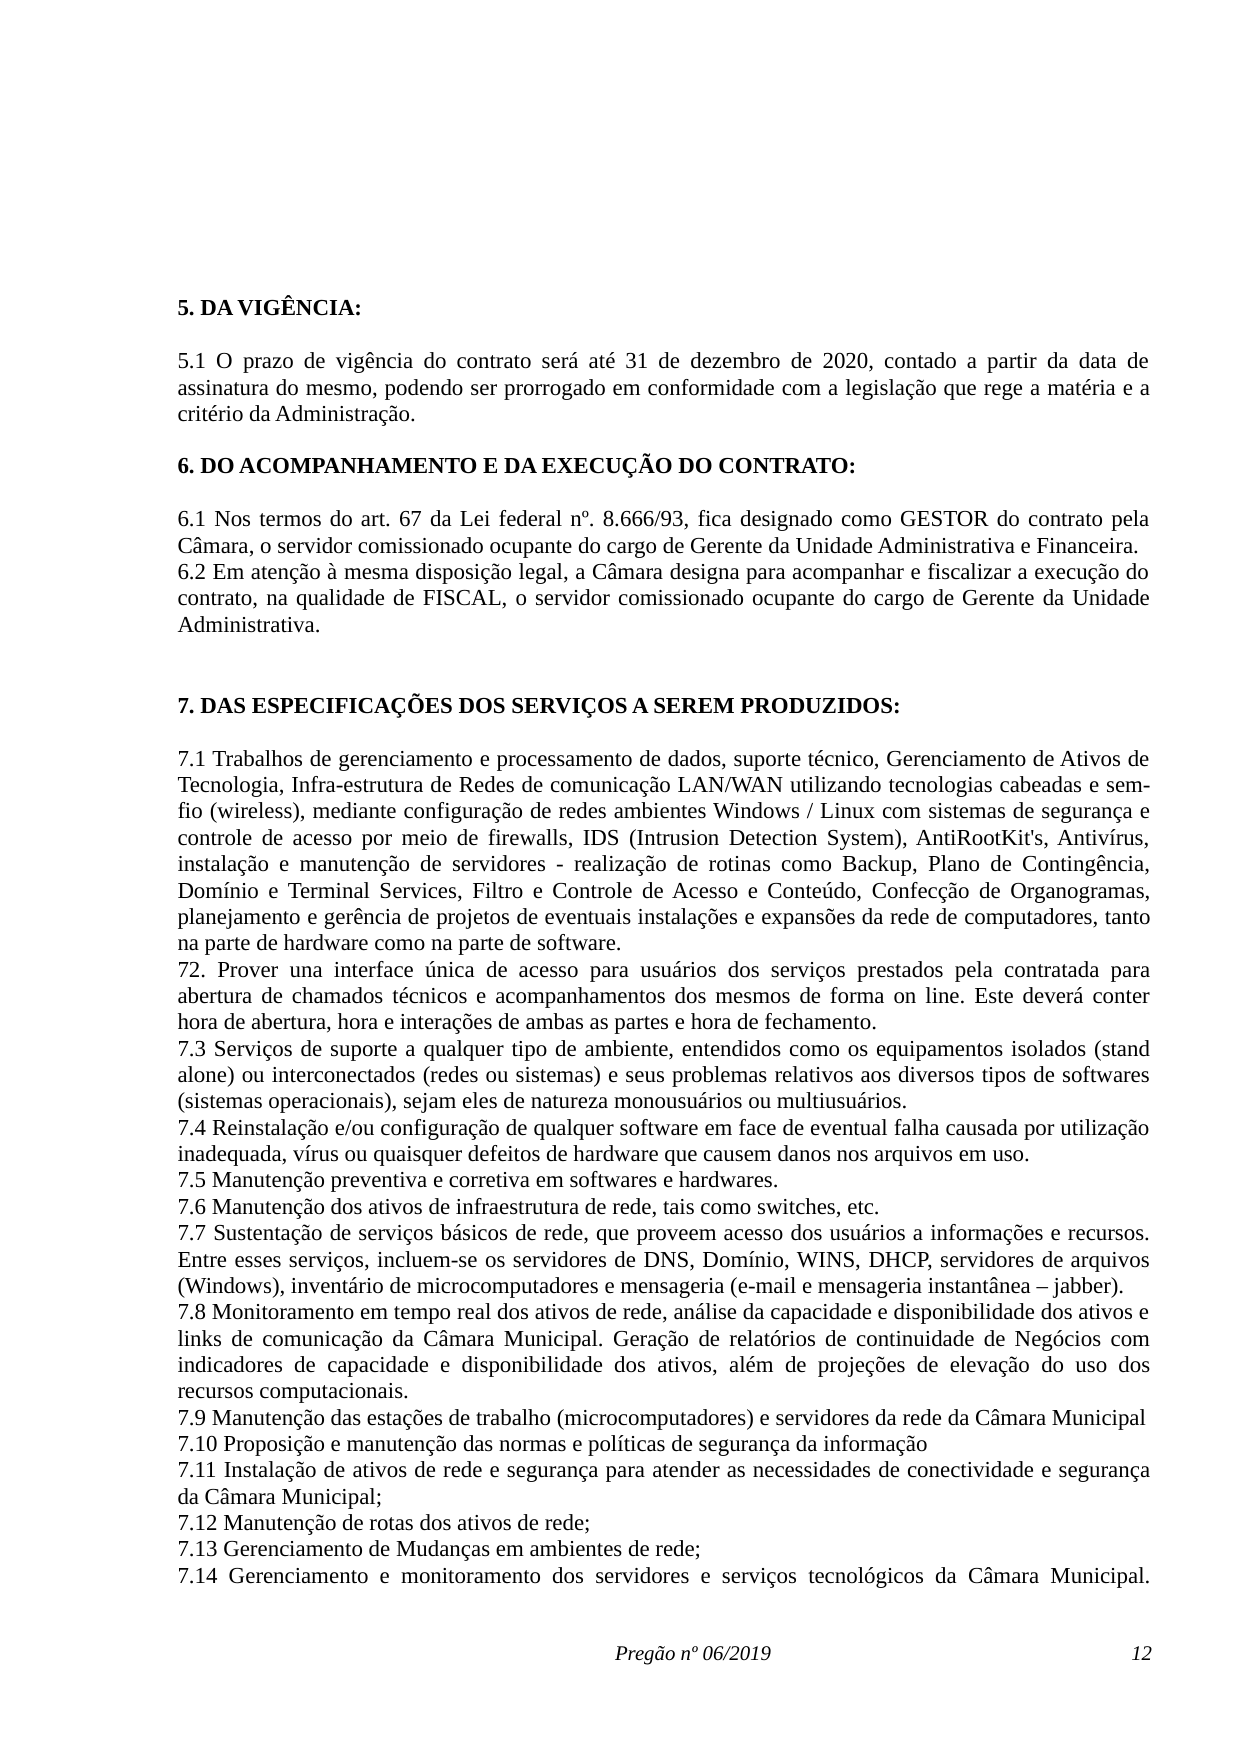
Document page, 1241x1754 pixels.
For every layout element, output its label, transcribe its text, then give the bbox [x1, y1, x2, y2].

text 7.4 Reinstalação e/ou configuração de qualquer software em face de eventual falha causada por utilização inadequada, vírus ou quaisquer defeitos de hardware que causem danos nos arquivos em uso. [177, 1114, 1152, 1167]
text 7.9 Manutenção das estações de trabalho (microcomputadores) e servidores da rede da Câmara Municipal [177, 1404, 1152, 1430]
text 7.6 Manutenção dos ativos de infraestrutura de rede, tais como switches, etc. [177, 1193, 1152, 1219]
text 7.5 Manutenção preventiva e corretiva em softwares e hardwares. [177, 1167, 1152, 1193]
text 7. DAS ESPECIFICAÇÕES DOS SERVIÇOS A SEREM PRODUZIDOS: [177, 692, 1152, 718]
text 7.8 Monitoramento em tempo real dos ativos de rede, análise da capacidade e disponibilidade dos ativos e links de comunicação da Câmara Municipal. Geração de relatórios de continuidade de Negócios com indicadores de capacidade e disponibilidade dos ativos, além de projeções de elevação do uso dos recursos computacionais. [177, 1298, 1152, 1404]
text 7.14 Gerenciamento e monitoramento dos servidores e serviços tecnológicos da Câmara Municipal. [177, 1562, 1152, 1588]
text 7.10 Proposição e manutenção das normas e políticas de segurança da informação [177, 1430, 1152, 1456]
text 7.3 Serviços de suporte a qualquer tipo de ambiente, entendidos como os equipamentos isolados (stand alone) ou interconectados (redes ou sistemas) e seus problemas relativos aos diversos tipos de softwares (sistemas operacionais), sejam eles de natureza monousuários ou multiusuários. [177, 1035, 1152, 1114]
text 5. DA VIGÊNCIA: [177, 294, 1152, 321]
text 7.1 Trabalhos de gerenciamento e processamento de dados, suporte técnico, Gerenciamento de Ativos de Tecnologia, Infra-estrutura de Redes de comunicação LAN/WAN utilizando tecnologias cabeadas e sem-fio (wireless), mediante configuração de redes ambientes Windows / Linux com sistemas de segurança e controle de acesso por meio de firewalls, IDS (Intrusion Detection System), AntiRootKit's, Antivírus, instalação e manutenção de servidores - realização de rotinas como Backup, Plano de Contingência, Domínio e Terminal Services, Filtro e Controle de Acesso e Conteúdo, Confecção de Organogramas, planejamento e gerência de projetos de eventuais instalações e expansões da rede de computadores, tanto na parte de hardware como na parte de software. [177, 745, 1152, 956]
text 6.1 Nos termos do art. 67 da Lei federal nº. 8.666/93, fica designado como GESTOR do contrato pela Câmara, o servidor comissionado ocupante do cargo de Gerente da Unidade Administrativa e Financeira. [177, 505, 1152, 558]
text 7.12 Manutenção de rotas dos ativos de rede; [177, 1509, 1152, 1536]
text 6. DO ACOMPANHAMENTO E DA EXECUÇÃO DO CONTRATO: [177, 453, 1152, 479]
text 7.7 Sustentação de serviços básicos de rede, que proveem acesso dos usuários a informações e recursos. Entre esses serviços, incluem-se os servidores de DNS, Domínio, WINS, DHCP, servidores de arquivos (Windows), inventário de microcomputadores e mensageria (e-mail e mensageria instantânea – jabber). [177, 1219, 1152, 1298]
text 72. Prover una interface única de acesso para usuários dos serviços prestados pela contratada para abertura de chamados técnicos e acompanhamentos dos mesmos de forma on line. Este deverá conter hora de abertura, hora e interações de ambas as partes e hora de fechamento. [177, 956, 1152, 1035]
text 7.13 Gerenciamento de Mudanças em ambientes de rede; [177, 1536, 1152, 1562]
text 7.11 Instalação de ativos de rede e segurança para atender as necessidades de conectividade e segurança da Câmara Municipal; [177, 1456, 1152, 1509]
text 6.2 Em atenção à mesma disposição legal, a Câmara designa para acompanhar e fiscalizar a execução do contrato, na qualidade de FISCAL, o servidor comissionado ocupante do cargo de Gerente da Unidade Administrativa. [177, 558, 1152, 637]
text 5.1 O prazo de vigência do contrato será até 31 de dezembro de 2020, contado a partir da data de assinatura do mesmo, podendo ser prorrogado em conformidade com a legislação que rege a matéria e a critério da Administração. [177, 347, 1152, 426]
